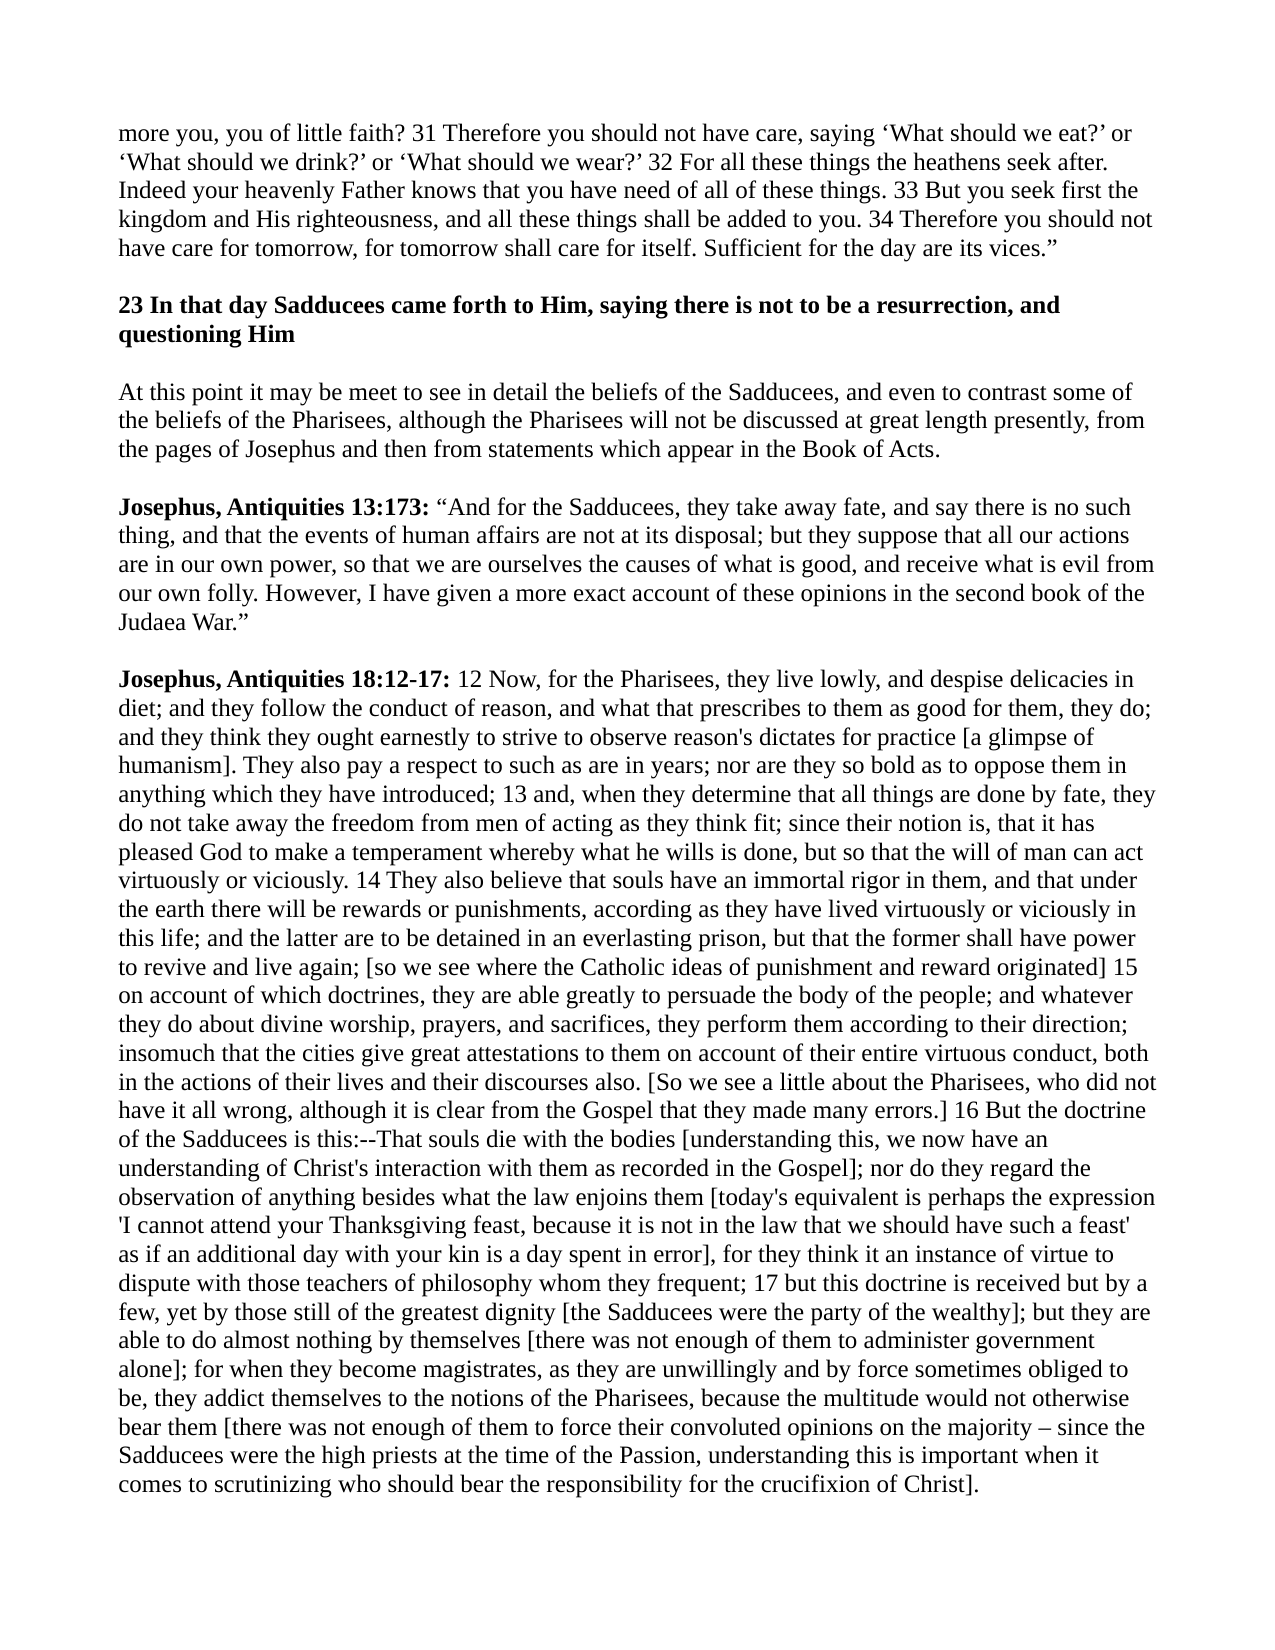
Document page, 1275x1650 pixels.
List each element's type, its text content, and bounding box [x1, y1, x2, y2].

text At this point it may be meet to see in detail the beliefs of the Sadducees, and even to contrast some of the beliefs of the Pharisees, although the Pharisees will not be discussed at great length presently, from the pages of Josephus and then from statements which appear in the Book of Acts. [118, 377, 1157, 463]
text 23 In that day Sadducees came forth to Him, saying there is not to be a resurrection, and questioning Him [118, 291, 1157, 348]
text Josephus, Antiquities 13:173: “And for the Sadducees, they take away fate, and say there is no such thing, and that the events of human affairs are not at its disposal; but they suppose that all our actions are in our own power, so that we are ourselves the causes of what is good, and receive what is evil from our own folly. However, I have given a more exact account of these opinions in the second book of the Judaea War.” [118, 492, 1157, 636]
text more you, you of little faith? 31 Therefore you should not have care, saying ‘What should we eat?’ or ‘What should we drink?’ or ‘What should we wear?’ 32 For all these things the heathens seek after. Indeed your heavenly Father knows that you have need of all of these things. 33 But you seek first the kingdom and His righteousness, and all these things shall be added to you. 34 Therefore you should not have care for tomorrow, for tomorrow shall care for itself. Sufficient for the day are its vices.” [118, 118, 1157, 262]
text Josephus, Antiquities 18:12-17: 12 Now, for the Pharisees, they live lowly, and despise delicacies in diet; and they follow the conduct of reason, and what that prescribes to them as good for them, they do; and they think they ought earnestly to strive to observe reason's dictates for practice [a glimpse of humanism]. They also pay a respect to such as are in years; nor are they so bold as to oppose them in anything which they have introduced; 13 and, when they determine that all things are done by fate, they do not take away the freedom from men of acting as they think fit; since their notion is, that it has pleased God to make a temperament whereby what he wills is done, but so that the will of man can act virtuously or viciously. 14 They also believe that souls have an immortal rigor in them, and that under the earth there will be rewards or punishments, according as they have lived virtuously or viciously in this life; and the latter are to be detained in an everlasting prison, but that the former shall have power to revive and live again; [so we see where the Catholic ideas of punishment and reward originated] 15 on account of which doctrines, they are able greatly to persuade the body of the people; and whatever they do about divine worship, prayers, and sacrifices, they perform them according to their direction; insomuch that the cities give great attestations to them on account of their entire virtuous conduct, both in the actions of their lives and their discourses also. [So we see a little about the Pharisees, who did not have it all wrong, although it is clear from the Gospel that they made many errors.] 16 But the doctrine of the Sadducees is this:--That souls die with the bodies [understanding this, we now have an understanding of Christ's interaction with them as recorded in the Gospel]; nor do they regard the observation of anything besides what the law enjoins them [today's equivalent is perhaps the expression 'I cannot attend your Thanksgiving feast, because it is not in the law that we should have such a feast' as if an additional day with your kin is a day spent in error], for they think it an instance of virtue to dispute with those teachers of philosophy whom they frequent; 17 but this doctrine is received but by a few, yet by those still of the greatest dignity [the Sadducees were the party of the wealthy]; but they are able to do almost nothing by themselves [there was not enough of them to administer government alone]; for when they become magistrates, as they are unwillingly and by force sometimes obliged to be, they addict themselves to the notions of the Pharisees, because the multitude would not otherwise bear them [there was not enough of them to force their convoluted opinions on the majority – since the Sadducees were the high priests at the time of the Passion, understanding this is important when it comes to scrutinizing who should bear the responsibility for the crucifixion of Christ]. [118, 664, 1157, 1498]
